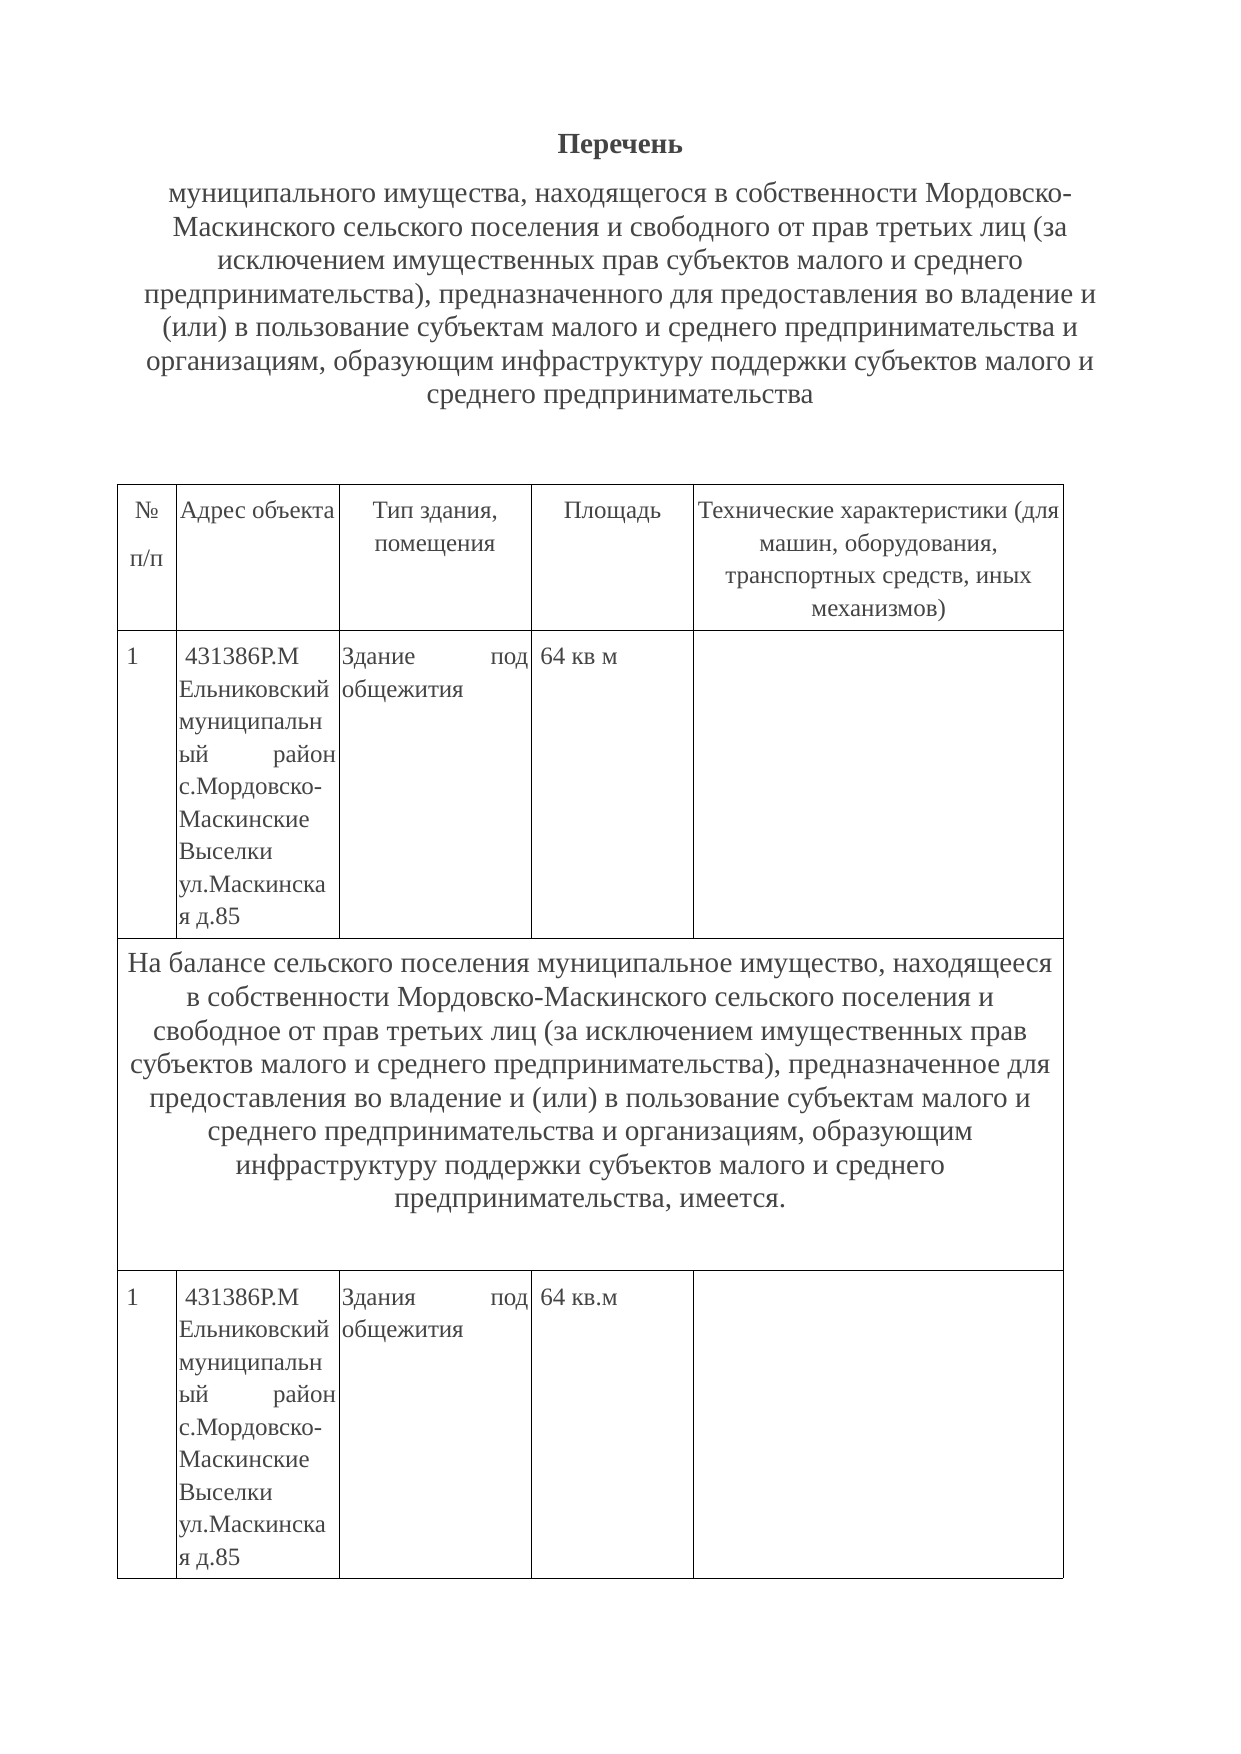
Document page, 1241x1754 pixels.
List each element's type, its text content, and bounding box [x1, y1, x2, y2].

table_cell 64 кв.м [532, 1271, 693, 1578]
table_cell 431386Р.М Ельниковский муниципальный район с.Мордовско-Маскинские Выселки ул.Маскинская д.85 [177, 631, 339, 938]
table_header Адрес объекта [177, 485, 339, 629]
table_cell [694, 1271, 1063, 1578]
table_header Технические характеристики (для машин, оборудования, транспортных средств, иных механизмов) [694, 485, 1063, 629]
table_header № п/п [118, 485, 176, 629]
text Перечень [118, 126, 1122, 159]
table_cell 64 кв м [532, 631, 693, 938]
text муниципального имущества, находящегося в собственности Мордовско-Маскинского сельского поселения и свободного от прав третьих лиц (за исключением имущественных прав субъектов малого и среднего предпринимательства), предназначенного для предоставления во владение и (или) в пользование субъектам малого и среднего предпринимательства и организациям, образующим инфраструктуру поддержки субъектов малого и среднего предпринимательства [118, 175, 1122, 410]
table_cell Здания под общежития [340, 1271, 531, 1578]
table_cell 431386Р.М Ельниковский муниципальный район с.Мордовско-Маскинские Выселки ул.Маскинская д.85 [177, 1271, 339, 1578]
table_cell 1 [118, 631, 176, 938]
table_cell Здание под общежития [340, 631, 531, 938]
table_cell 1 [118, 1271, 176, 1578]
table_cell На балансе сельского поселения муниципальное имущество, находящееся в собственности Мордовско-Маскинского сельского поселения и свободное от прав третьих лиц (за исключением имущественных прав субъектов малого и среднего предпринимательства), предназначенное для предоставления во владение и (или) в пользование субъектам малого и среднего предпринимательства и организациям, образующим инфраструктуру поддержки субъектов малого и среднего предпринимательства, имеется. [118, 939, 1063, 1270]
table_header Площадь [532, 485, 693, 629]
table_header Тип здания, помещения [340, 485, 531, 629]
table_cell [694, 631, 1063, 938]
